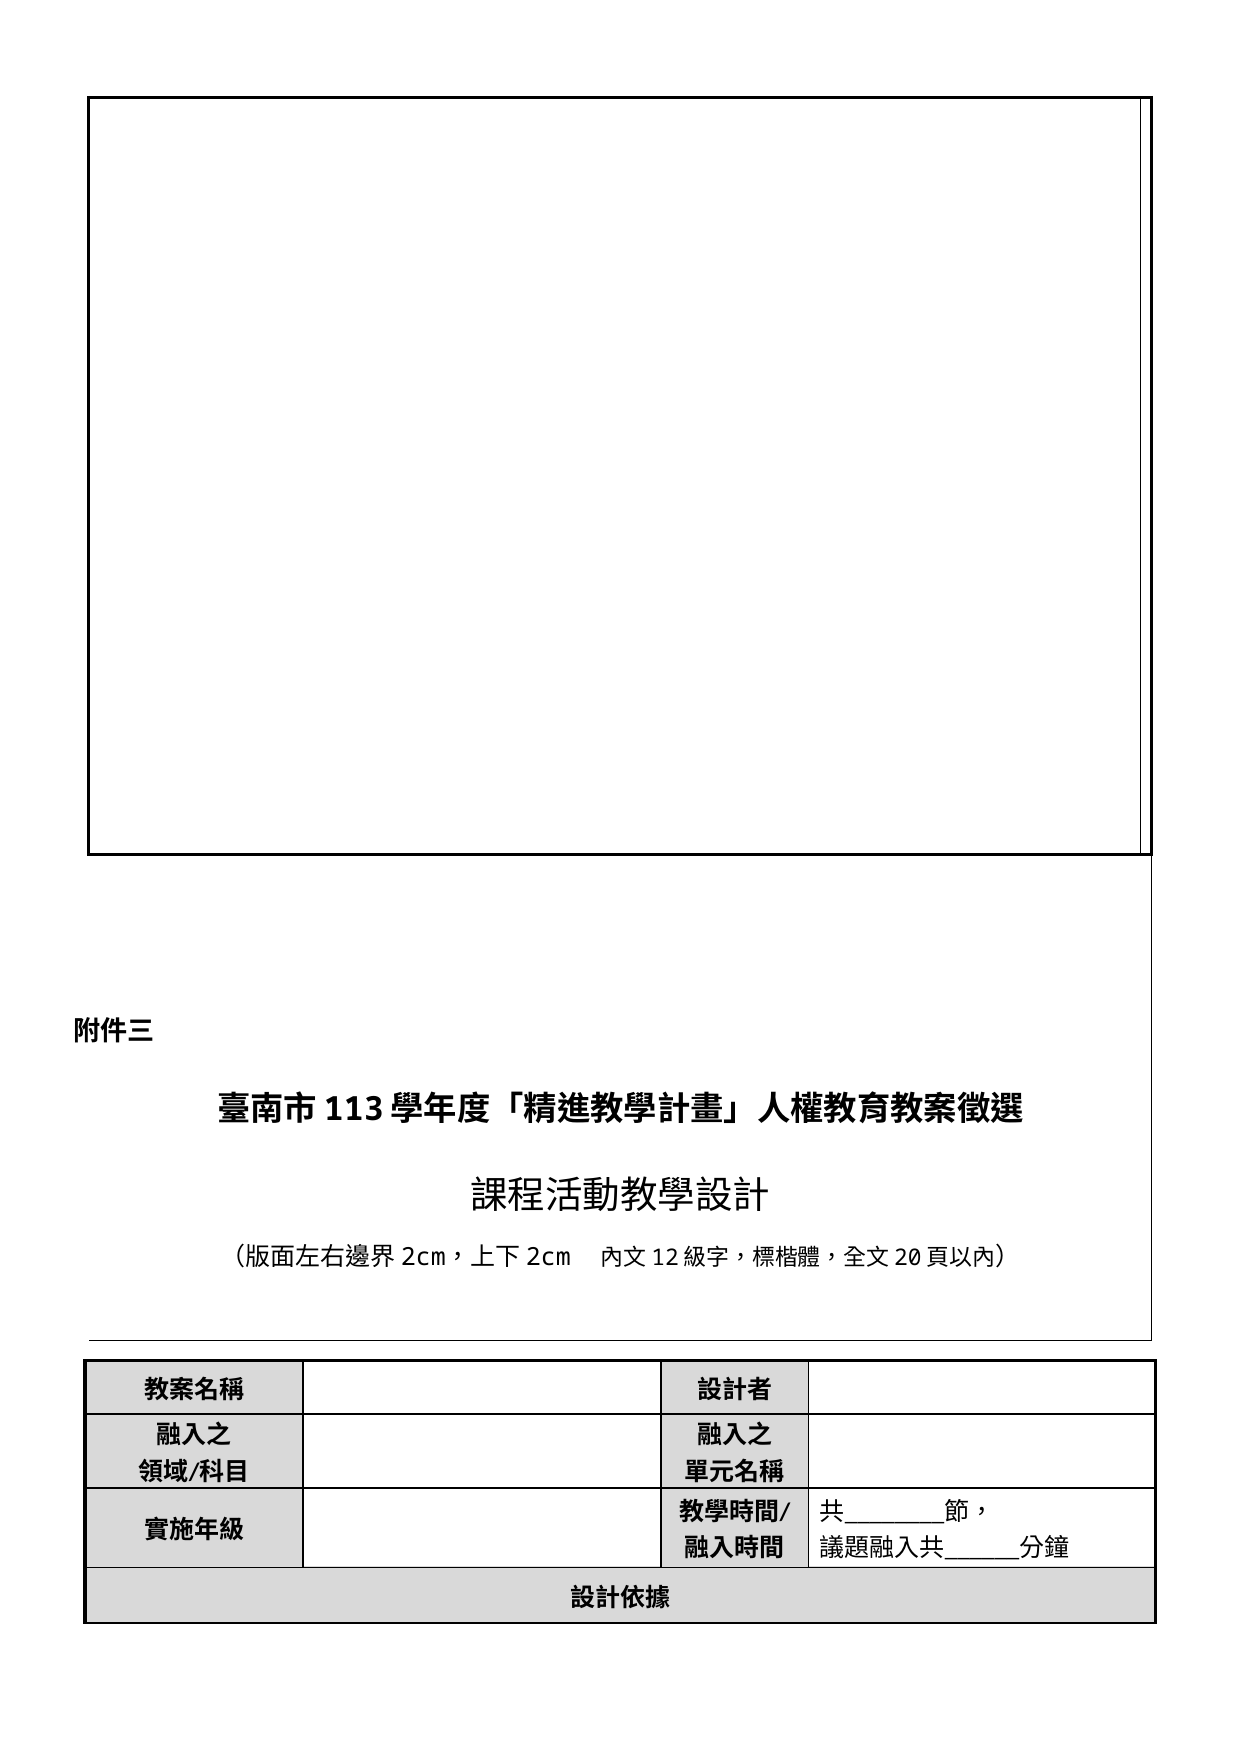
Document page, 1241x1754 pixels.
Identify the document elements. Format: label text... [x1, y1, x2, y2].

table_header [304, 1362, 660, 1413]
table_header 設計者 [662, 1362, 808, 1413]
table_cell 融入之 領域/科目 [87, 1415, 302, 1487]
text （版面左右邊界2cm，上下2cm 內文12級字，標楷體，全文20頁以內） [89, 1213, 1151, 1340]
table_header [90, 99, 1140, 853]
table_cell 融入之 單元名稱 [662, 1415, 808, 1487]
table_cell [304, 1489, 660, 1566]
table_header [809, 1362, 1154, 1413]
table_cell [304, 1415, 660, 1487]
table_cell 設計依據 [87, 1568, 1154, 1622]
text 臺南市113學年度「精進教學計畫」人權教育教案徵選 [89, 1064, 1151, 1086]
table_header [1141, 99, 1150, 853]
table_cell 實施年級 [87, 1489, 302, 1566]
table_cell 教學時間/ 融入時間 [662, 1489, 808, 1566]
table_cell [809, 1415, 1154, 1487]
text 課程活動教學設計 [89, 1086, 1152, 1213]
table_cell 共________節， 議題融入共______分鐘 [809, 1489, 1154, 1566]
table_header 教案名稱 [87, 1362, 302, 1413]
